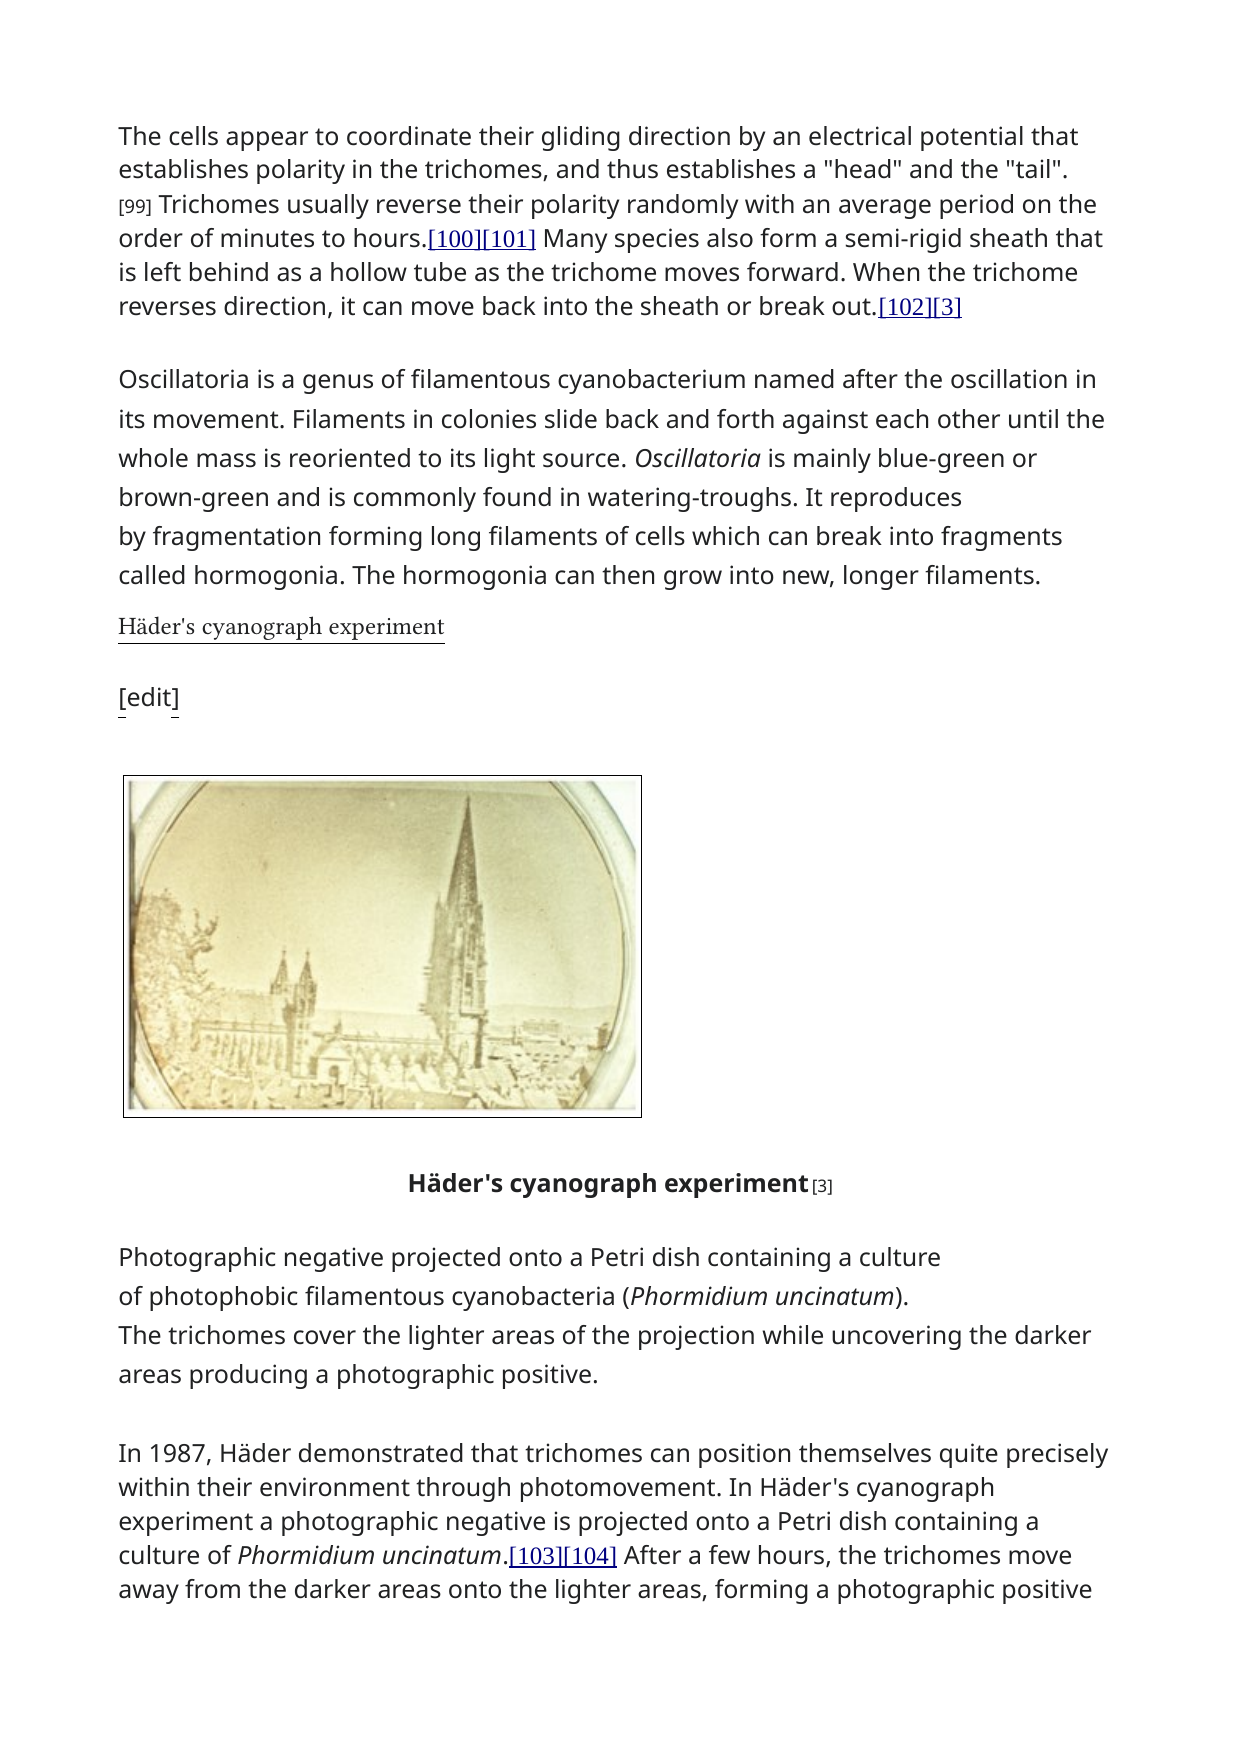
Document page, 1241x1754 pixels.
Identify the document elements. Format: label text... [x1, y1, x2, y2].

text In 1987, Häder demonstrated that trichomes can position themselves quite precisely within their environment through photomovement. In Häder's cyanograph experiment a photographic negative is projected onto a Petri dish containing a culture of Phormidium uncinatum.[103][104] After a few hours, the trichomes move away from the darker areas onto the lighter areas, forming a photographic positive [118, 1436, 1122, 1606]
text The cells appear to coordinate their gliding direction by an electrical potential that establishes polarity in the trichomes, and thus establishes a "head" and the "tail".[99] Trichomes usually reverse their polarity randomly with an average period on the order of minutes to hours.[100][101] Many species also form a semi-rigid sheath that is left behind as a hollow tube as the trichome moves forward. When the trichome reverses direction, it can move back into the sheath or break out.[102][3] [118, 118, 1122, 322]
text Photographic negative projected onto a Petri dish containing a culture of photophobic filamentous cyanobacteria (Phormidium uncinatum). The trichomes cover the lighter areas of the projection while uncovering the darker areas producing a photographic positive. [118, 1239, 1122, 1391]
subtitle Häder's cyanograph experiment [118, 612, 1122, 643]
text Häder's cyanograph experiment [3] [118, 1166, 1122, 1200]
text [edit] [118, 680, 1122, 717]
text Oscillatoria is a genus of filamentous cyanobacterium named after the oscillation in its movement. Filaments in colonies slide back and forth against each other until the whole mass is reoriented to its light source. Oscillatoria is mainly blue-green or brown-green and is commonly found in watering-troughs. It reproduces by fragmentation forming long filaments of cells which can break into fragments called hormogonia. The hormogonia can then grow into new, longer filaments. [118, 362, 1122, 592]
picture [125, 777, 639, 1114]
